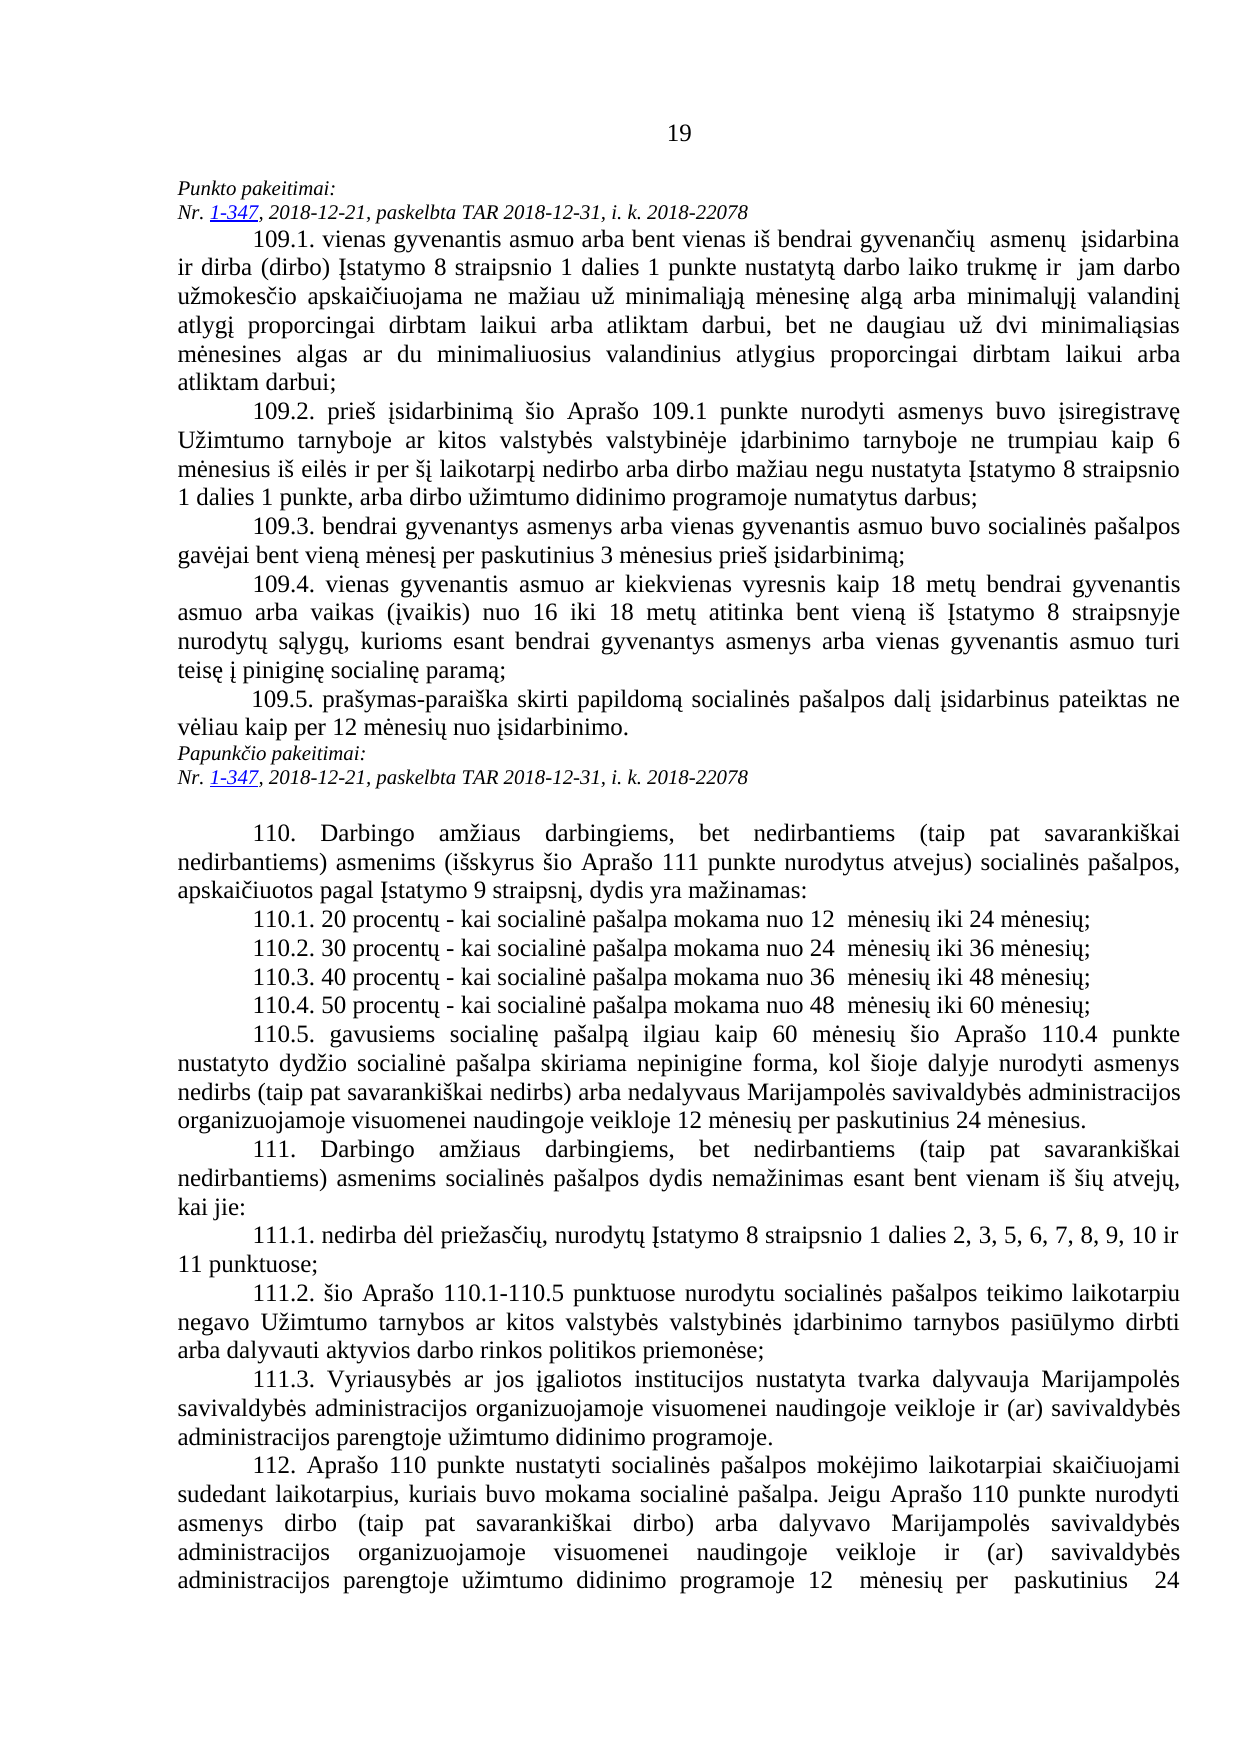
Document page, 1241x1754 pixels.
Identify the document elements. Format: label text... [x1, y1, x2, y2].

text 112. Aprašo 110 punkte nustatyti socialinės pašalpos mokėjimo laikotarpiai skaičiuojami sudedant laikotarpius, kuriais buvo mokama socialinė pašalpa. Jeigu Aprašo 110 punkte nurodyti asmenys dirbo (taip pat savarankiškai dirbo) arba dalyvavo Marijampolės savivaldybės administracijos organizuojamoje visuomenei naudingoje veikloje ir (ar) savivaldybės administracijos parengtoje užimtumo didinimo programoje 12 mėnesių per paskutinius 24 [177, 1451, 1181, 1594]
text 109.3. bendrai gyvenantys asmenys arba vienas gyvenantis asmuo buvo socialinės pašalpos gavėjai bent vieną mėnesį per paskutinius 3 mėnesius prieš įsidarbinimą; [177, 511, 1181, 569]
text 110. Darbingo amžiaus darbingiems, bet nedirbantiems (taip pat savarankiškai nedirbantiems) asmenims (išskyrus šio Aprašo 111 punkte nurodytus atvejus) socialinės pašalpos, apskaičiuotos pagal Įstatymo 9 straipsnį, dydis yra mažinamas: [177, 818, 1181, 904]
text 111.3. Vyriausybės ar jos įgaliotos institucijos nustatyta tvarka dalyvauja Marijampolės savivaldybės administracijos organizuojamoje visuomenei naudingoje veikloje ir (ar) savivaldybės administracijos parengtoje užimtumo didinimo programoje. [177, 1364, 1181, 1451]
text Punkto pakeitimai: [177, 176, 1181, 200]
text Nr. 1-347, 2018-12-21, paskelbta TAR 2018-12-31, i. k. 2018-22078 [177, 765, 1181, 789]
text Papunkčio pakeitimai: [177, 741, 1181, 765]
text 111.1. nedirba dėl priežasčių, nurodytų Įstatymo 8 straipsnio 1 dalies 2, 3, 5, 6, 7, 8, 9, 10 ir 11 punktuose; [177, 1221, 1181, 1278]
text 110.5. gavusiems socialinę pašalpą ilgiau kaip 60 mėnesių šio Aprašo 110.4 punkte nustatyto dydžio socialinė pašalpa skiriama nepinigine forma, kol šioje dalyje nurodyti asmenys nedirbs (taip pat savarankiškai nedirbs) arba nedalyvaus Marijampolės savivaldybės administracijos organizuojamoje visuomenei naudingoje veikloje 12 mėnesių per paskutinius 24 mėnesius. [177, 1019, 1181, 1134]
text 110.1. 20 procentų - kai socialinė pašalpa mokama nuo 12 mėnesių iki 24 mėnesių; [177, 904, 1181, 933]
text 109.5. prašymas-paraiška skirti papildomą socialinės pašalpos dalį įsidarbinus pateiktas ne vėliau kaip per 12 mėnesių nuo įsidarbinimo. [177, 684, 1181, 741]
text 111. Darbingo amžiaus darbingiems, bet nedirbantiems (taip pat savarankiškai nedirbantiems) asmenims socialinės pašalpos dydis nemažinimas esant bent vienam iš šių atvejų, kai jie: [177, 1134, 1181, 1221]
text 109.2. prieš įsidarbinimą šio Aprašo 109.1 punkte nurodyti asmenys buvo įsiregistravę Užimtumo tarnyboje ar kitos valstybės valstybinėje įdarbinimo tarnyboje ne trumpiau kaip 6 mėnesius iš eilės ir per šį laikotarpį nedirbo arba dirbo mažiau negu nustatyta Įstatymo 8 straipsnio 1 dalies 1 punkte, arba dirbo užimtumo didinimo programoje numatytus darbus; [177, 396, 1181, 511]
text 110.3. 40 procentų - kai socialinė pašalpa mokama nuo 36 mėnesių iki 48 mėnesių; [177, 962, 1181, 991]
text 111.2. šio Aprašo 110.1-110.5 punktuose nurodytu socialinės pašalpos teikimo laikotarpiu negavo Užimtumo tarnybos ar kitos valstybės valstybinės įdarbinimo tarnybos pasiūlymo dirbti arba dalyvauti aktyvios darbo rinkos politikos priemonėse; [177, 1278, 1181, 1364]
text 109.4. vienas gyvenantis asmuo ar kiekvienas vyresnis kaip 18 metų bendrai gyvenantis asmuo arba vaikas (įvaikis) nuo 16 iki 18 metų atitinka bent vieną iš Įstatymo 8 straipsnyje nurodytų sąlygų, kurioms esant bendrai gyvenantys asmenys arba vienas gyvenantis asmuo turi teisę į piniginę socialinę paramą; [177, 569, 1181, 684]
text 109.1. vienas gyvenantis asmuo arba bent vienas iš bendrai gyvenančių asmenų įsidarbina ir dirba (dirbo) Įstatymo 8 straipsnio 1 dalies 1 punkte nustatytą darbo laiko trukmę ir jam darbo užmokesčio apskaičiuojama ne mažiau už minimaliąją mėnesinę algą arba minimalųjį valandinį atlygį proporcingai dirbtam laikui arba atliktam darbui, bet ne daugiau už dvi minimaliąsias mėnesines algas ar du minimaliuosius valandinius atlygius proporcingai dirbtam laikui arba atliktam darbui; [177, 224, 1181, 396]
text 110.2. 30 procentų - kai socialinė pašalpa mokama nuo 24 mėnesių iki 36 mėnesių; [177, 933, 1181, 962]
text Nr. 1-347, 2018-12-21, paskelbta TAR 2018-12-31, i. k. 2018-22078 [177, 200, 1181, 224]
text 110.4. 50 procentų - kai socialinė pašalpa mokama nuo 48 mėnesių iki 60 mėnesių; [177, 991, 1181, 1019]
